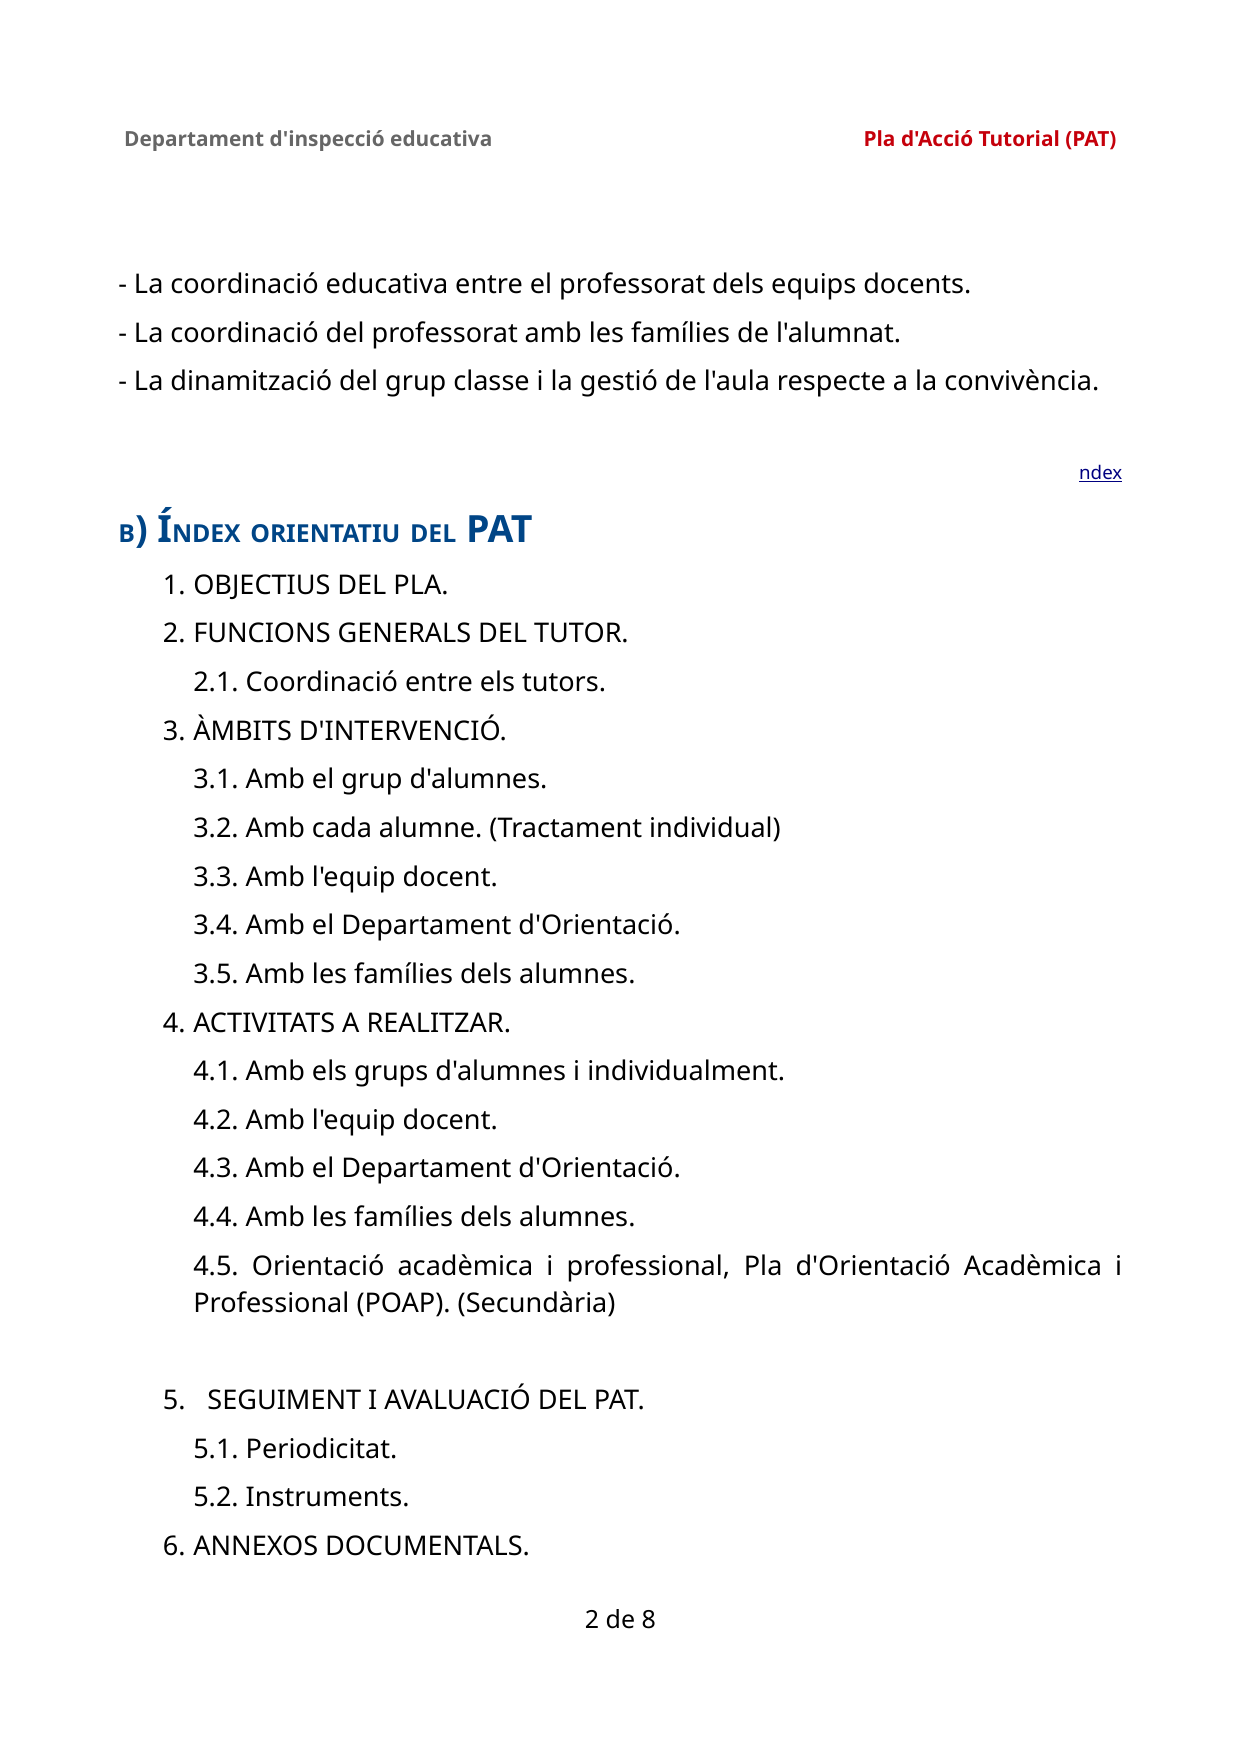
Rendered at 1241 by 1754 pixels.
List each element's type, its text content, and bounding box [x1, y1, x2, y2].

list 4.1. Amb els grups d'alumnes i individualment. [156, 1052, 1122, 1088]
list 4.2. Amb l'equip docent. [156, 1100, 1122, 1137]
list 4.4. Amb les famílies dels alumnes. [156, 1198, 1122, 1234]
list SEGUIMENT I AVALUACIÓ DEL PAT. [156, 1380, 1122, 1417]
list ACTIVITATS A REALITZAR. [156, 1003, 1122, 1040]
text - La coordinació educativa entre el professorat dels equips docents. [118, 264, 1122, 301]
text ndex [118, 459, 1122, 485]
list OBJECTIUS DEL PLA. [156, 565, 1122, 602]
list 4.3. Amb el Departament d'Orientació. [156, 1149, 1122, 1186]
list 3.3. Amb l'equip docent. [156, 857, 1122, 894]
list ANNEXOS DOCUMENTALS. [156, 1526, 1122, 1563]
list 3.4. Amb el Departament d'Orientació. [156, 906, 1122, 943]
list 3.2. Amb cada alumne. (Tractament individual) [156, 808, 1122, 845]
list 5.1. Periodicitat. [156, 1429, 1122, 1466]
text - La dinamització del grup classe i la gestió de l'aula respecte a la convivència. [118, 362, 1122, 399]
list 4.5. Orientació acadèmica i professional, Pla d'Orientació Acadèmica i Professional (POAP). (Secundària) [156, 1246, 1122, 1320]
list 2.1. Coordinació entre els tutors. [156, 662, 1122, 699]
list 3.5. Amb les famílies dels alumnes. [156, 954, 1122, 991]
list 3.1. Amb el grup d'alumnes. [156, 760, 1122, 797]
list 5.2. Instruments. [156, 1478, 1122, 1514]
subtitle b) Índex orientatiu del PAT [118, 502, 1122, 553]
text - La coordinació del professorat amb les famílies de l'alumnat. [118, 313, 1122, 350]
list FUNCIONS GENERALS DEL TUTOR. [156, 614, 1122, 651]
list ÀMBITS D'INTERVENCIÓ. [156, 711, 1122, 748]
